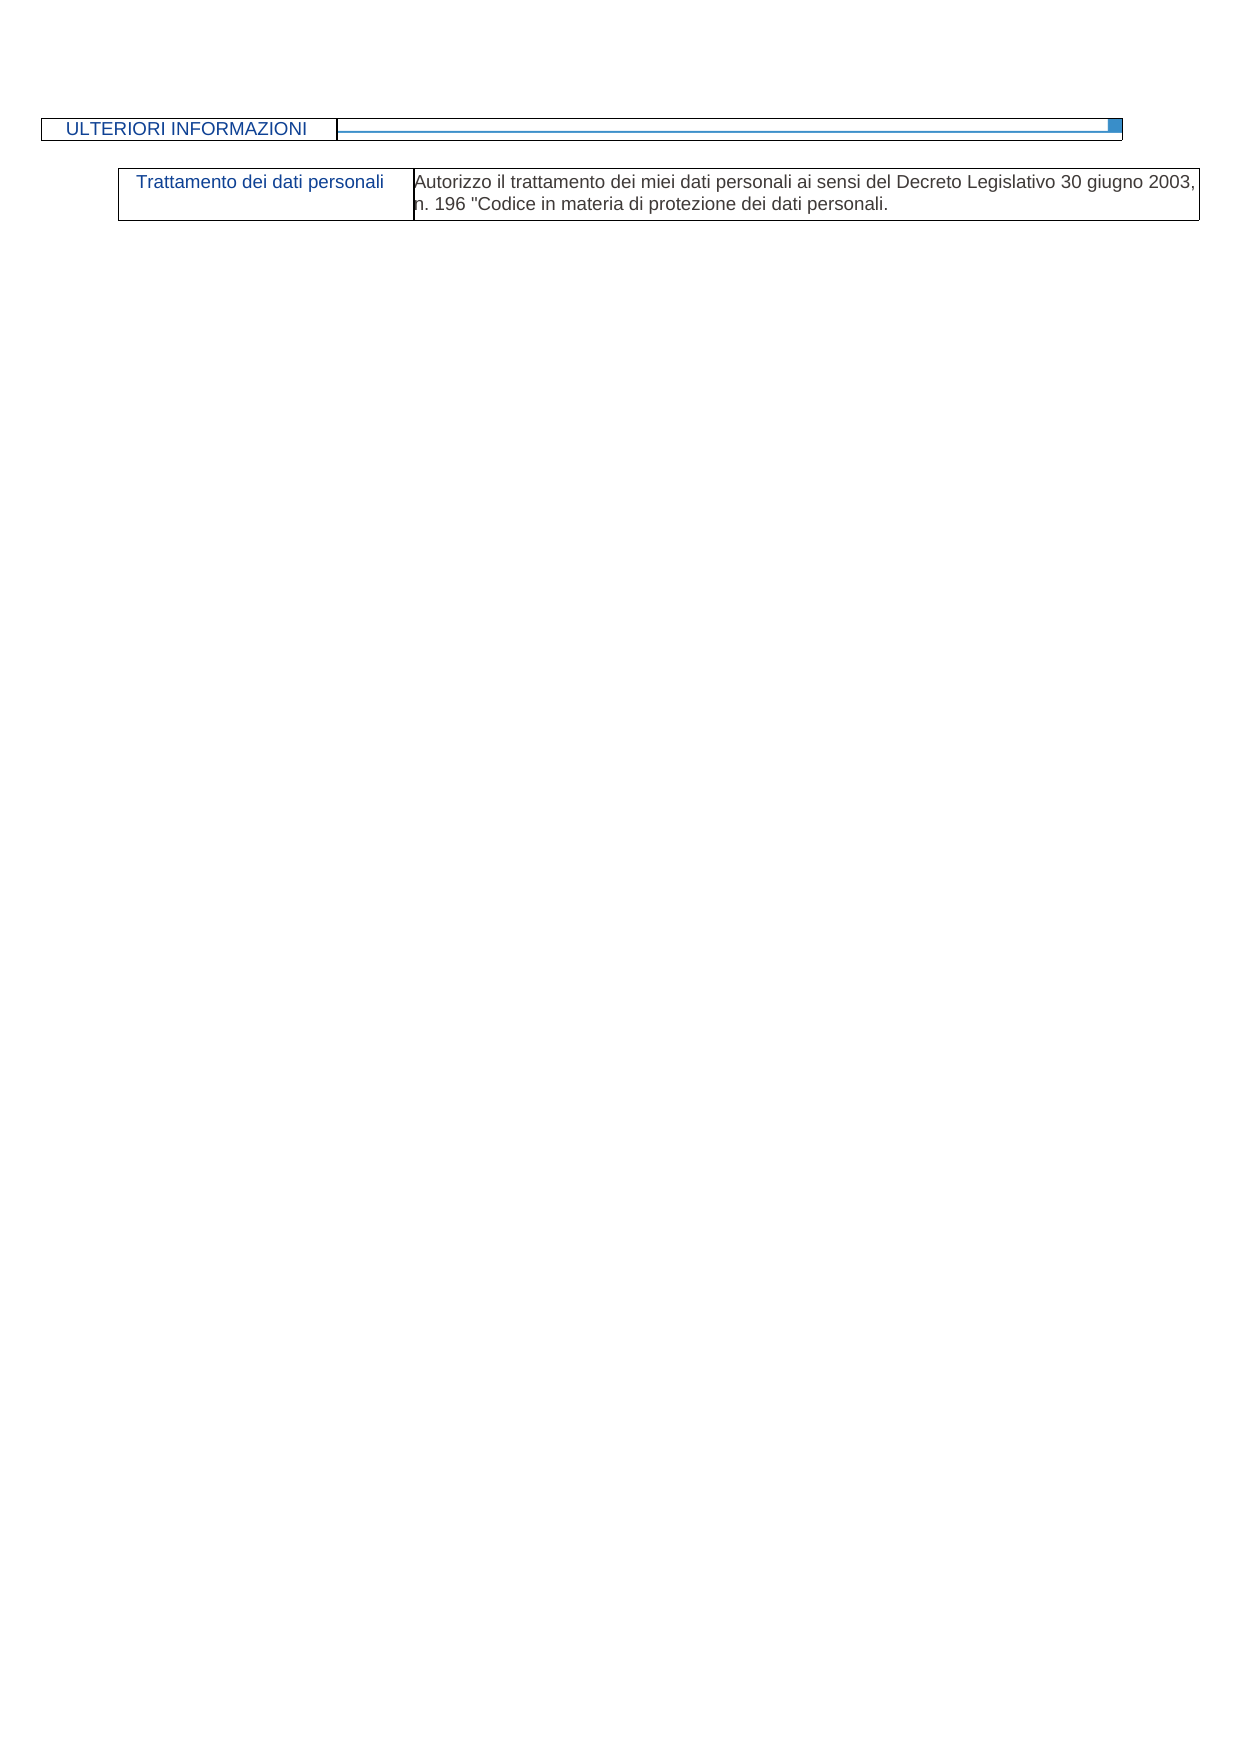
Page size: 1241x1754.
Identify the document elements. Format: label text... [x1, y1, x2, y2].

table_header [338, 133, 1122, 140]
table_header ULTERIORI INFORMAZIONI [42, 119, 336, 140]
table_header Autorizzo il trattamento dei miei dati personali ai sensi del Decreto Legislativo 30 giugno 2003, n. 196 "Codice in materia di protezione dei dati personali. [415, 169, 1199, 220]
table_header Trattamento dei dati personali [119, 169, 413, 220]
